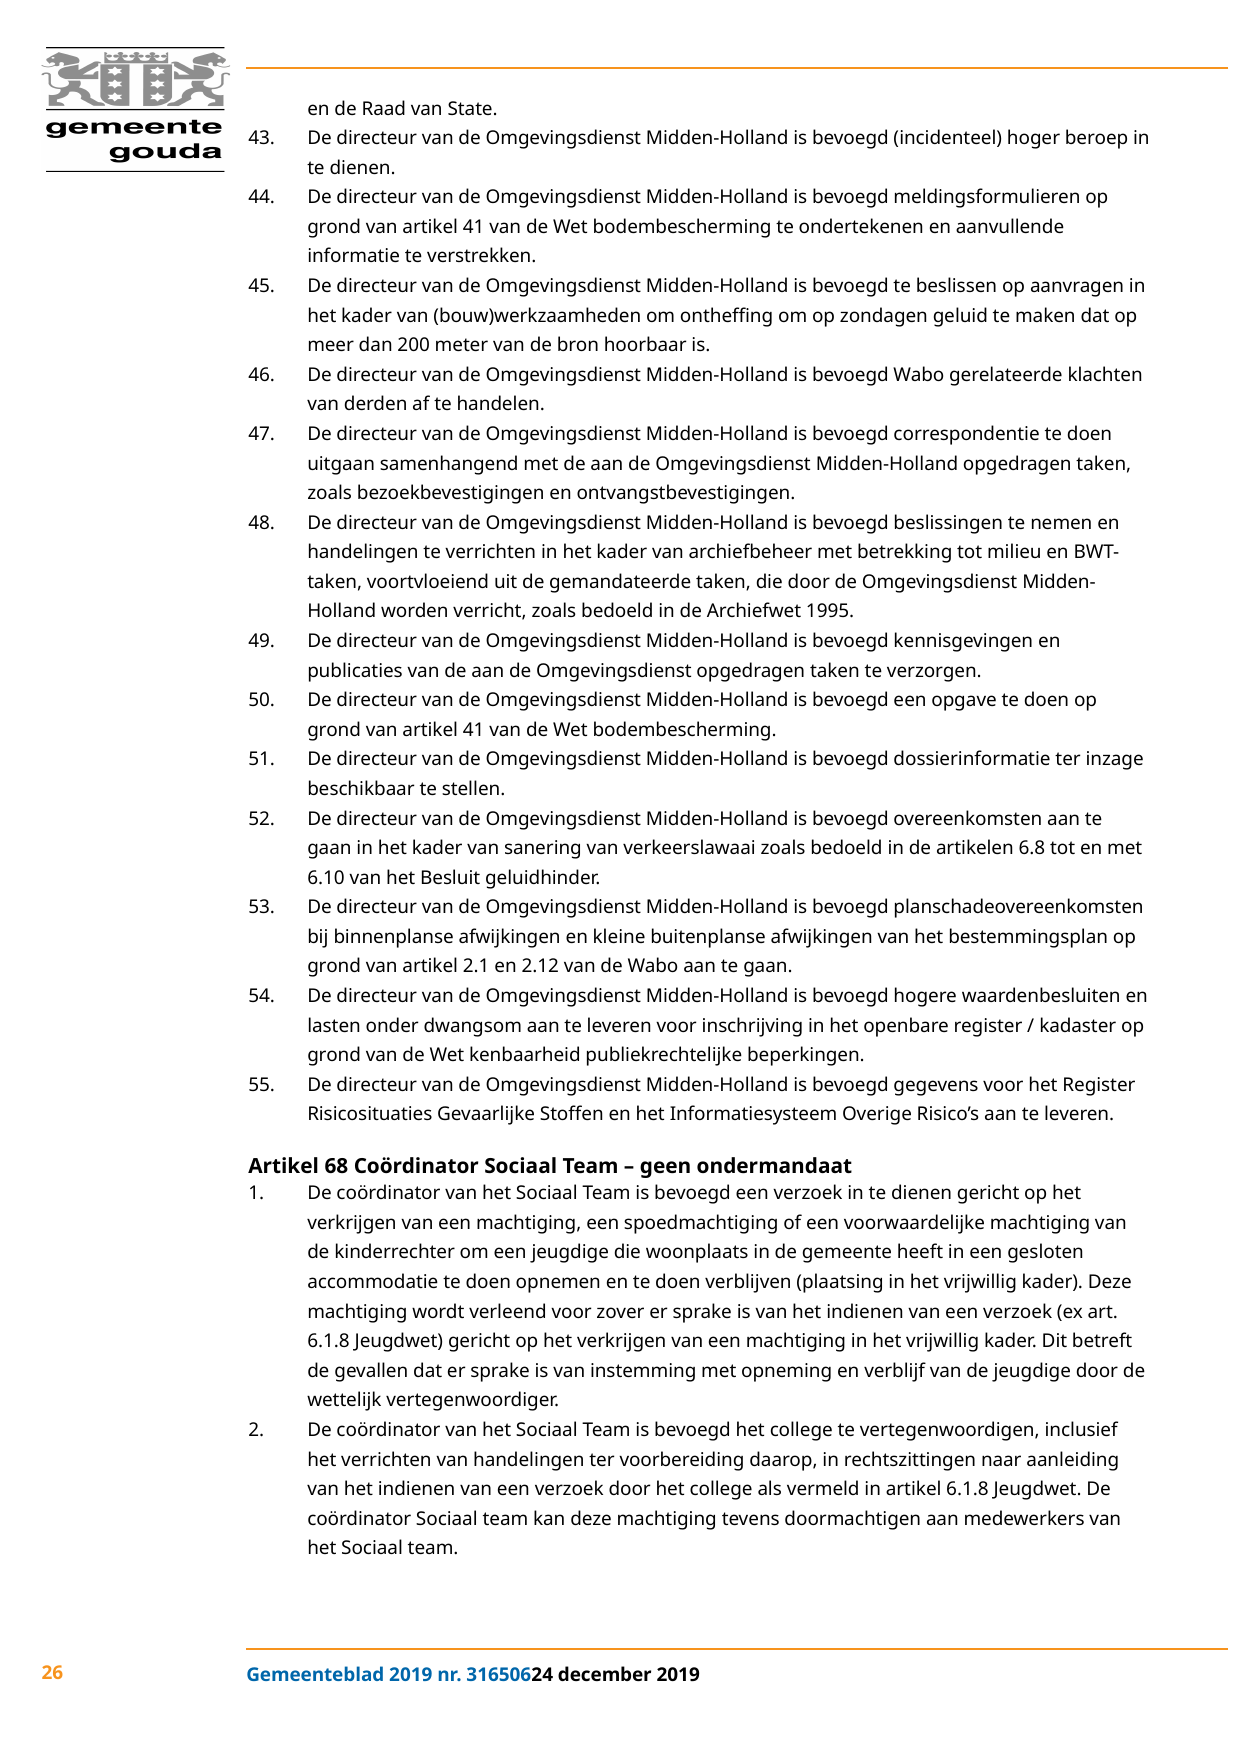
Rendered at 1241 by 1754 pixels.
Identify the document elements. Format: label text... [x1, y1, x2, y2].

list De directeur van de Omgevingsdienst Midden-Holland is bevoegd beslissingen te nemen en handelingen te verrichten in het kader van archiefbeheer met betrekking tot milieu en BWT-taken, voortvloeiend uit de gemandateerde taken, die door de Omgevingsdienst Midden-Holland worden verricht, zoals bedoeld in de Archiefwet 1995. [248, 509, 1152, 623]
list De coördinator van het Sociaal Team is bevoegd het college te vertegenwoordigen, inclusief het verrichten van handelingen ter voorbereiding daarop, in rechtszittingen naar aanleiding van het indienen van een verzoek door het college als vermeld in artikel 6.1.8 Jeugdwet. De coördinator Sociaal team kan deze machtiging tevens doormachtigen aan medewerkers van het Sociaal team. [248, 1416, 1152, 1560]
list De directeur van de Omgevingsdienst Midden-Holland is bevoegd overeenkomsten aan te gaan in het kader van sanering van verkeerslawaai zoals bedoeld in de artikelen 6.8 tot en met 6.10 van het Besluit geluidhinder. [248, 805, 1152, 890]
list De directeur van de Omgevingsdienst Midden-Holland is bevoegd hogere waardenbesluiten en lasten onder dwangsom aan te leveren voor inschrijving in het openbare register / kadaster op grond van de Wet kenbaarheid publiekrechtelijke beperkingen. [248, 982, 1152, 1067]
list De directeur van de Omgevingsdienst Midden-Holland is bevoegd Wabo gerelateerde klachten van derden af te handelen. [248, 361, 1152, 416]
picture [41, 47, 231, 172]
text Artikel 68 Coördinator Sociaal Team – geen ondermandaat [248, 1151, 1152, 1179]
list De directeur van de Omgevingsdienst Midden-Holland is bevoegd correspondentie te doen uitgaan samenhangend met de aan de Omgevingsdienst Midden-Holland opgedragen taken, zoals bezoekbevestigingen en ontvangstbevestigingen. [248, 420, 1152, 505]
list en de Raad van State. [248, 95, 1152, 121]
list De coördinator van het Sociaal Team is bevoegd een verzoek in te dienen gericht op het verkrijgen van een machtiging, een spoedmachtiging of een voorwaardelijke machtiging van de kinderrechter om een jeugdige die woonplaats in de gemeente heeft in een gesloten accommodatie te doen opnemen en te doen verblijven (plaatsing in het vrijwillig kader). Deze machtiging wordt verleend voor zover er sprake is van het indienen van een verzoek (ex art. 6.1.8 Jeugdwet) gericht op het verkrijgen van een machtiging in het vrijwillig kader. Dit betreft de gevallen dat er sprake is van instemming met opneming en verblijf van de jeugdige door de wettelijk vertegenwoordiger. [248, 1179, 1152, 1412]
list De directeur van de Omgevingsdienst Midden-Holland is bevoegd dossierinformatie ter inzage beschikbaar te stellen. [248, 746, 1152, 801]
list De directeur van de Omgevingsdienst Midden-Holland is bevoegd gegevens voor het Register Risicosituaties Gevaarlijke Stoffen en het Informatiesysteem Overige Risico’s aan te leveren. [248, 1071, 1152, 1126]
list De directeur van de Omgevingsdienst Midden-Holland is bevoegd te beslissen op aanvragen in het kader van (bouw)werkzaamheden om ontheffing om op zondagen geluid te maken dat op meer dan 200 meter van de bron hoorbaar is. [248, 272, 1152, 357]
list De directeur van de Omgevingsdienst Midden-Holland is bevoegd kennisgevingen en publicaties van de aan de Omgevingsdienst opgedragen taken te verzorgen. [248, 627, 1152, 683]
list De directeur van de Omgevingsdienst Midden-Holland is bevoegd meldingsformulieren op grond van artikel 41 van de Wet bodembescherming te ondertekenen en aanvullende informatie te verstrekken. [248, 183, 1152, 268]
list De directeur van de Omgevingsdienst Midden-Holland is bevoegd (incidenteel) hoger beroep in te dienen. [248, 124, 1152, 180]
list De directeur van de Omgevingsdienst Midden-Holland is bevoegd planschadeovereenkomsten bij binnenplanse afwijkingen en kleine buitenplanse afwijkingen van het bestemmingsplan op grond van artikel 2.1 en 2.12 van de Wabo aan te gaan. [248, 893, 1152, 978]
list De directeur van de Omgevingsdienst Midden-Holland is bevoegd een opgave te doen op grond van artikel 41 van de Wet bodembescherming. [248, 686, 1152, 742]
